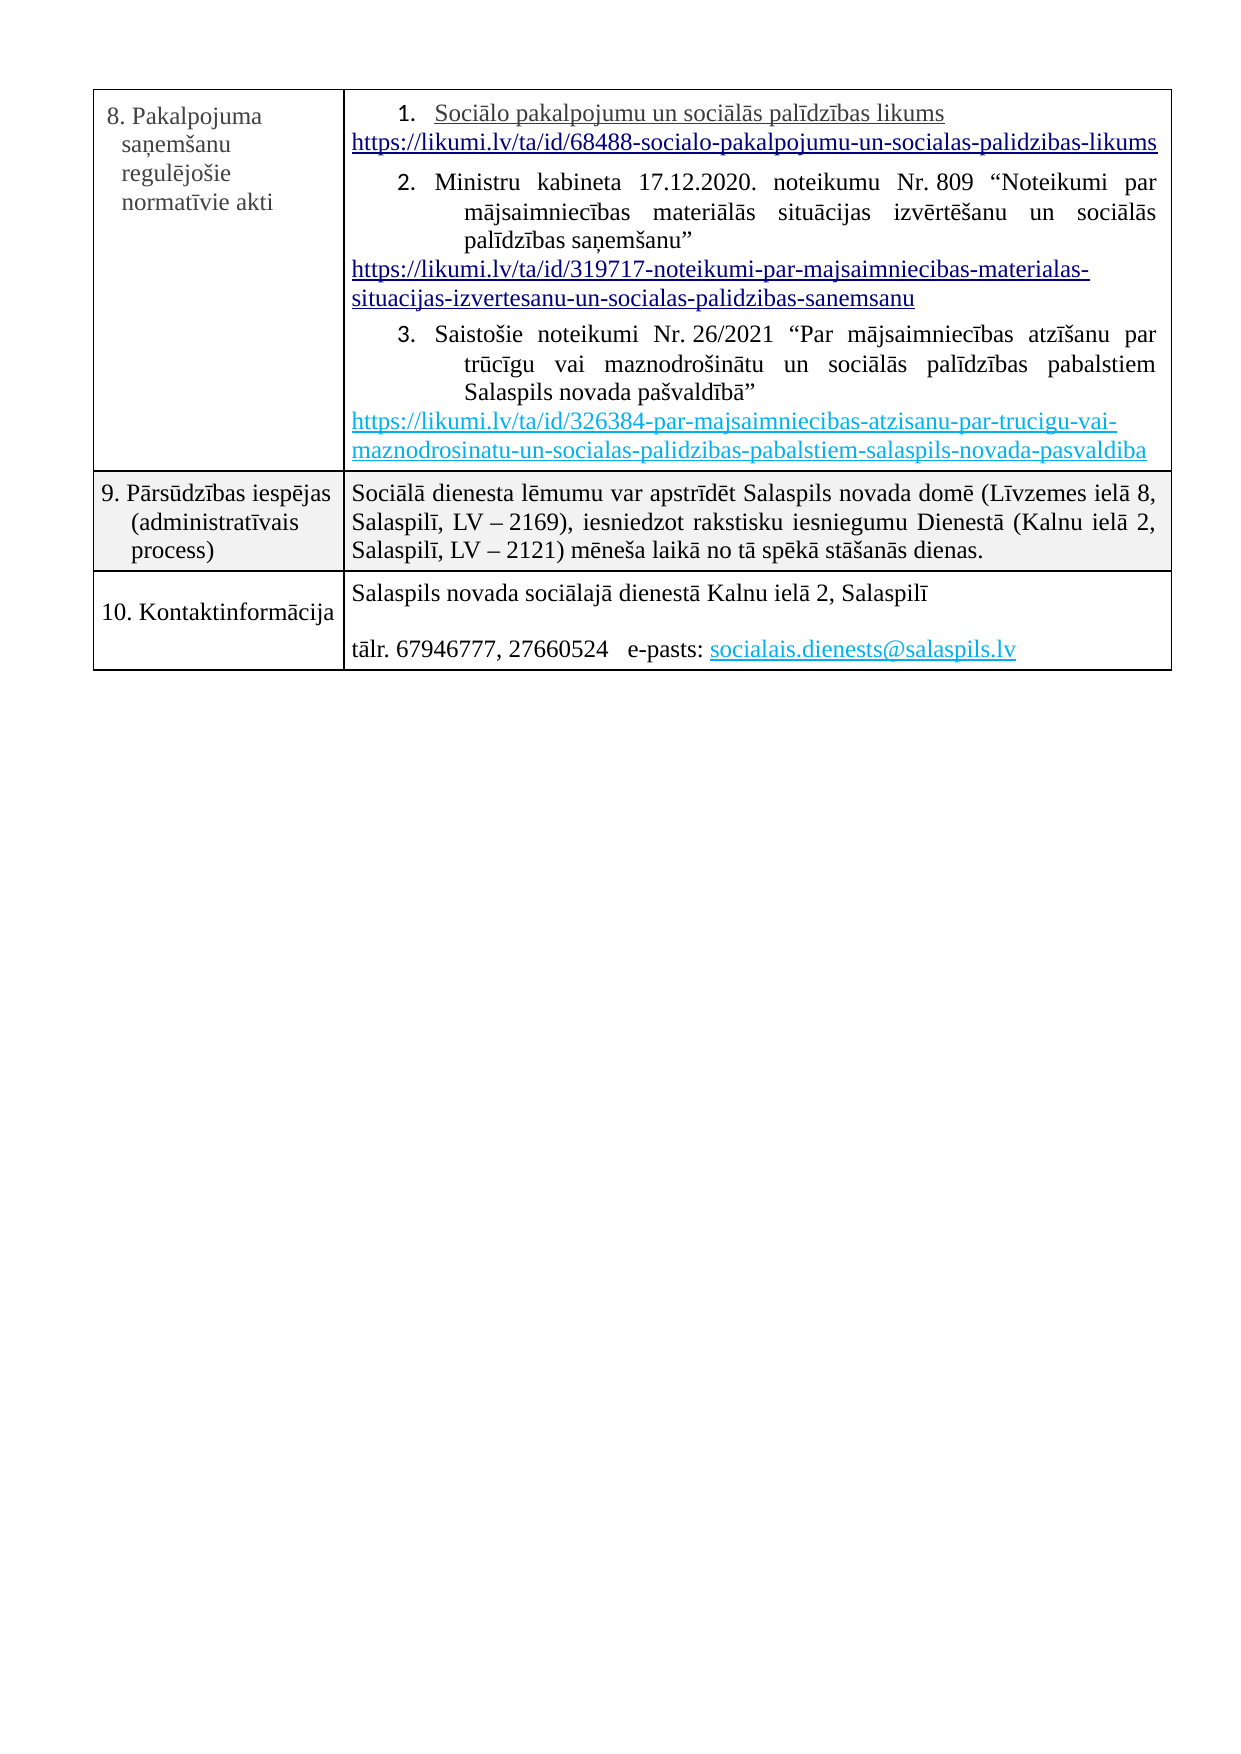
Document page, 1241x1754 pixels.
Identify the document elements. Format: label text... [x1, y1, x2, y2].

table_cell 9. Pārsūdzības iespējas (administratīvais process) [94, 472, 343, 570]
table_cell Sociālo pakalpojumu un sociālās palīdzības likums https://likumi.lv/ta/id/68488-socialo-pakalpojumu-un-socialas-palidzibas-likums Ministru kabineta 17.12.2020. noteikumu Nr. 809 “Noteikumi par mājsaimniecības materiālās situācijas izvērtēšanu un sociālās palīdzības saņemšanu” https://likumi.lv/ta/id/319717-noteikumi-par-majsaimniecibas-materialas-situacijas-izvertesanu-un-socialas-palidzibas-sanemsanu Saistošie noteikumi Nr. 26/2021 “Par mājsaimniecības atzīšanu par trūcīgu vai maznodrošinātu un sociālās palīdzības pabalstiem Salaspils novada pašvaldībā” https://likumi.lv/ta/id/326384-par-majsaimniecibas-atzisanu-par-trucigu-vai-maznodrosinatu-un-socialas-palidzibas-pabalstiem-salaspils-novada-pasvaldiba [345, 90, 1171, 470]
table_cell 10. Kontaktinformācija [94, 572, 343, 669]
table_cell Salaspils novada sociālajā dienestā Kalnu ielā 2, Salaspilī tālr. 67946777, 27660524 e-pasts: socialais.dienests@salaspils.lv [345, 572, 1171, 669]
table_cell 8. Pakalpojuma saņemšanu regulējošie normatīvie akti [94, 90, 343, 470]
table_cell Sociālā dienesta lēmumu var apstrīdēt Salaspils novada domē (Līvzemes ielā 8, Salaspilī, LV – 2169), iesniedzot rakstisku iesniegumu Dienestā (Kalnu ielā 2, Salaspilī, LV – 2121) mēneša laikā no tā spēkā stāšanās dienas. [345, 472, 1171, 570]
